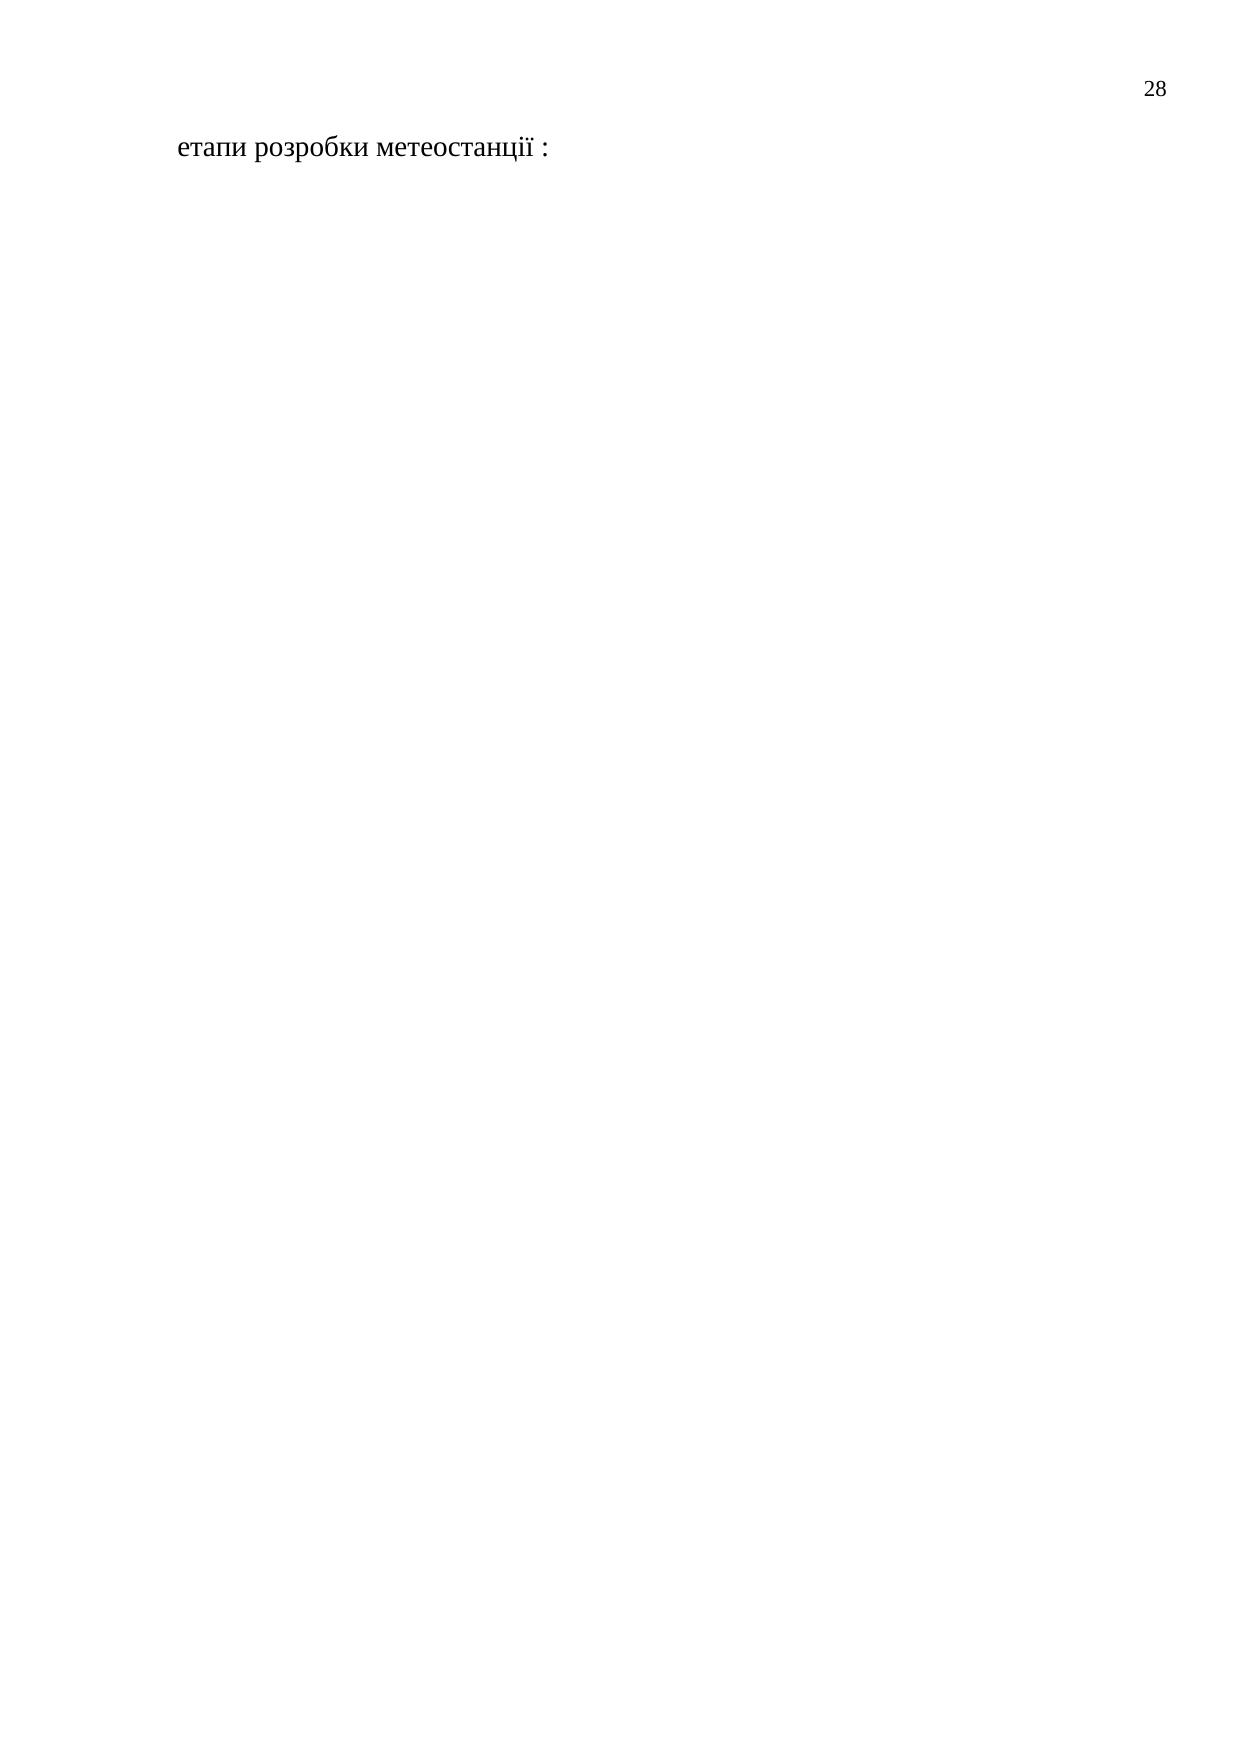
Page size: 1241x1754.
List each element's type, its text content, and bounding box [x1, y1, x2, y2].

text етапи розробки метеостанції : [177, 129, 1152, 163]
